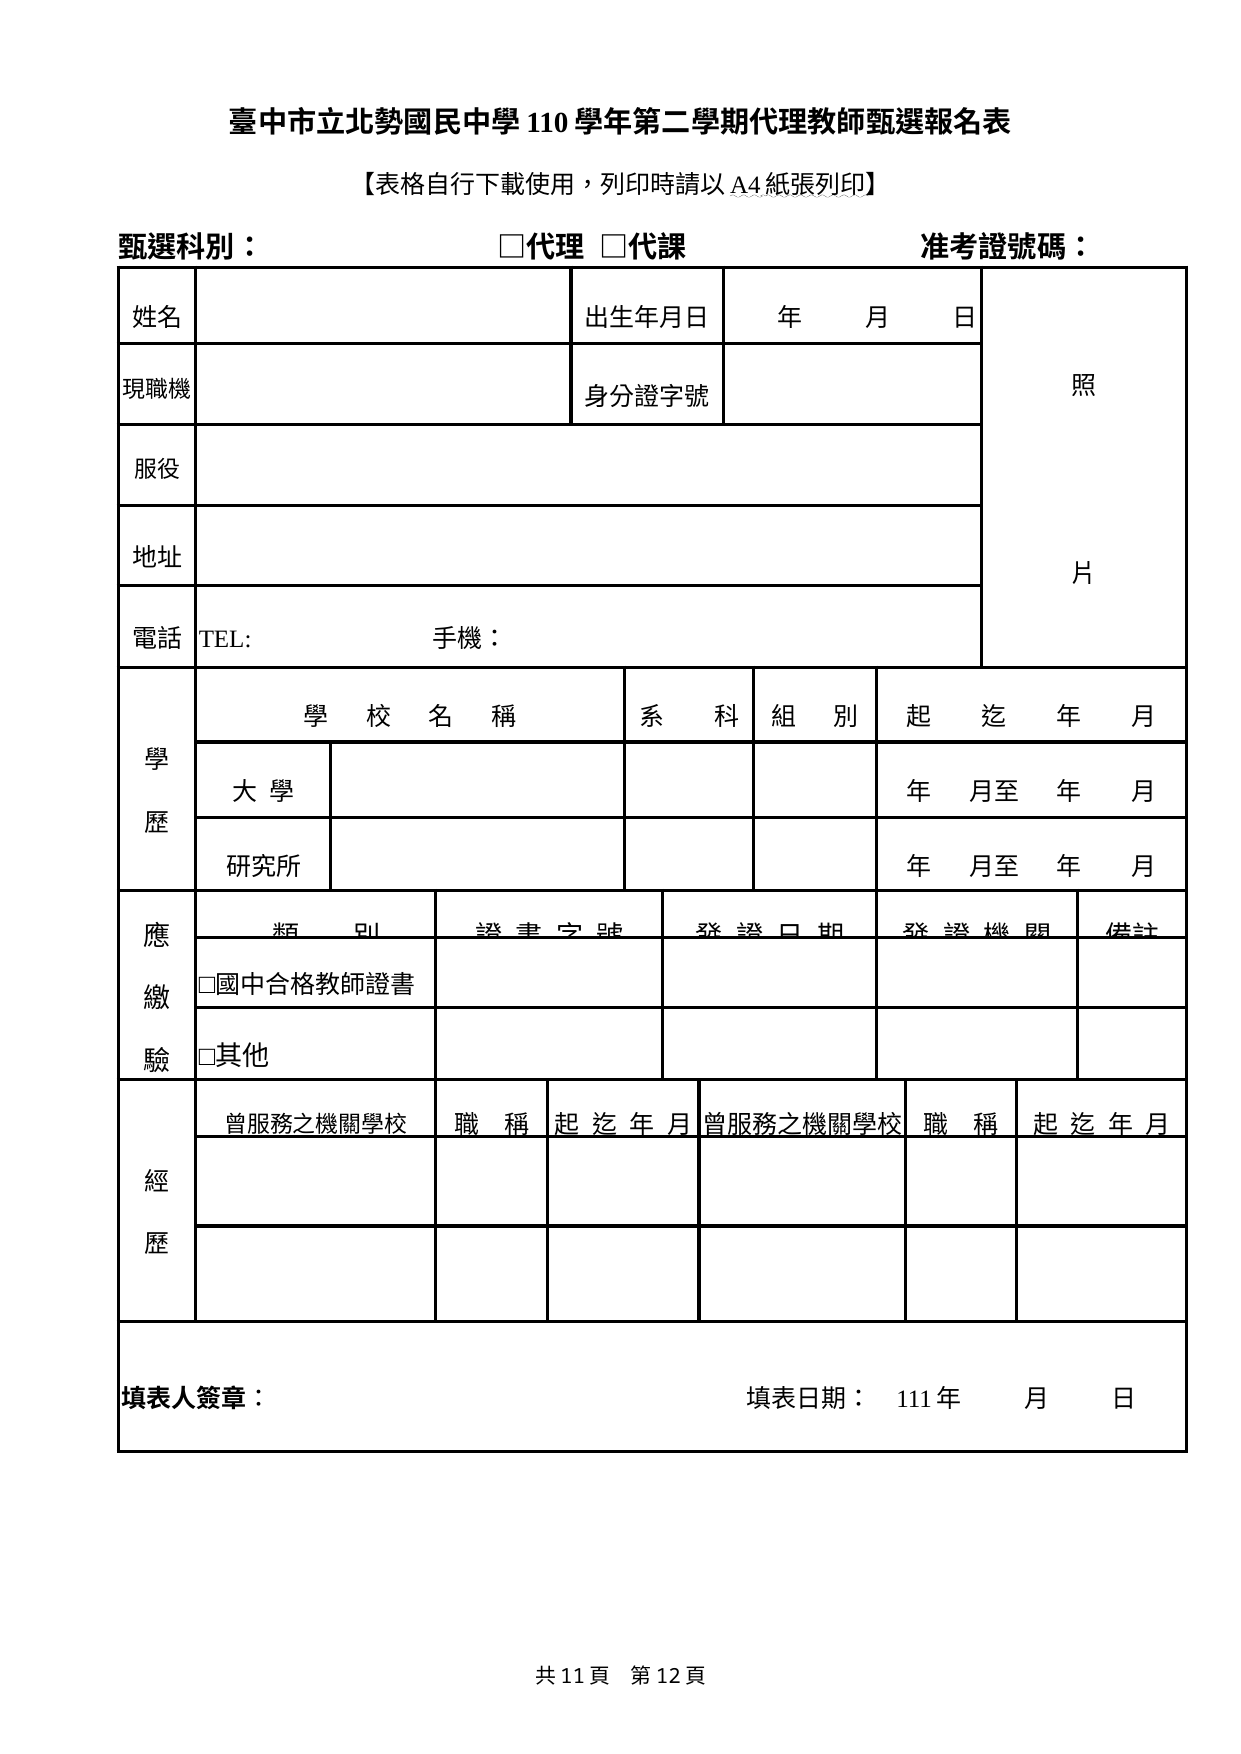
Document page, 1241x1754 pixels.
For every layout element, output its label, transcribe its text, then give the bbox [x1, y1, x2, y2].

table_cell 發 證 日 期 [664, 892, 875, 936]
table_cell 備註 [1079, 892, 1185, 936]
table_cell [1018, 1228, 1185, 1320]
table_cell [624, 1009, 661, 1078]
text 臺中市立北勢國民中學110學年第二學期代理教師甄選報名表 [118, 78, 1122, 141]
table_cell TEL: 手機： [197, 587, 980, 666]
table_cell [197, 345, 569, 423]
table_header 年 月 日 [725, 269, 980, 342]
table_cell [197, 1228, 434, 1320]
table_cell [755, 819, 875, 889]
table_cell 學 歷 [120, 669, 194, 889]
table_cell [437, 1138, 546, 1224]
table_cell [332, 744, 623, 816]
table_cell [549, 1138, 697, 1224]
table_cell 組 別 [755, 669, 875, 740]
table_cell 研究所 [197, 819, 329, 889]
table_cell [624, 939, 661, 1006]
table_cell [664, 1009, 875, 1078]
table_header [197, 269, 569, 342]
table_cell 類 別 [197, 892, 434, 936]
table_cell 服役 情形 [120, 426, 194, 504]
table_cell 應 繳 驗 證 件 [120, 892, 194, 1078]
table_cell [1073, 1453, 1077, 1640]
table_cell [701, 1228, 904, 1320]
table_cell 職 稱 [437, 1081, 546, 1135]
table_cell [118, 1453, 146, 1640]
table_cell [1018, 1138, 1185, 1224]
table_cell [701, 1138, 904, 1224]
table_cell 經 歷 [120, 1081, 194, 1320]
table_cell [1079, 939, 1185, 1006]
table_cell 曾服務之機關學校 [701, 1081, 904, 1135]
table_cell 年 月至 年 月 [878, 819, 1185, 889]
table_cell □其他 [197, 1009, 434, 1078]
table_cell [626, 819, 752, 889]
text 甄選科別： □代理 □代課 准考證號碼： [118, 203, 1122, 266]
table_header 姓名 [120, 269, 194, 342]
table_cell [878, 1009, 1076, 1078]
table_cell [437, 939, 624, 1006]
table_cell 職 稱 [907, 1081, 1015, 1135]
table_cell 現職機關學校 [120, 345, 194, 423]
table_cell 曾服務之機關學校 [197, 1081, 434, 1135]
table_cell [437, 1228, 546, 1320]
table_cell [197, 1138, 434, 1224]
table_cell [878, 939, 1076, 1006]
table_cell 填表人簽章： 填表日期： 111年 月 日 [120, 1323, 1185, 1450]
table_cell [437, 1009, 624, 1078]
table_cell [549, 1228, 697, 1320]
table_cell 起 迄 年 月 [549, 1081, 697, 1135]
table_cell 大 學 [197, 744, 329, 816]
table_cell [907, 1138, 1015, 1224]
table_cell [725, 345, 980, 423]
table_cell 起 迄 年 月 [1018, 1081, 1185, 1135]
text 【表格自行下載使用，列印時請以A4紙張列印】 [118, 141, 1122, 203]
table_cell [755, 744, 875, 816]
table_cell [332, 819, 623, 889]
table_cell 證 書 字 號 [437, 892, 661, 936]
table_cell [664, 939, 875, 1006]
table_cell □國中合格教師證書 [197, 939, 434, 1006]
table_cell [146, 1453, 1073, 1640]
table_cell [197, 507, 980, 583]
table_cell 年 月至 年 月 [878, 744, 1185, 816]
table_cell 起 迄 年 月 [878, 669, 1185, 740]
table_cell 身分證字號 [573, 345, 722, 423]
table_cell [1077, 1453, 1187, 1640]
table_cell [907, 1228, 1015, 1320]
table_cell [626, 744, 752, 816]
table_cell 地址 [120, 507, 194, 583]
table_cell 系 科 [626, 669, 752, 740]
table_cell 學 校 名 稱 [197, 669, 623, 740]
table_cell 發 證 機 關 [878, 892, 1076, 936]
table_cell 電話 [120, 587, 194, 666]
table_cell [1079, 1009, 1185, 1078]
table_header 出生年月日 [573, 269, 722, 342]
table_cell □免役 □役畢 □服役中 [197, 426, 980, 504]
table_header 照 片 [983, 269, 1185, 666]
